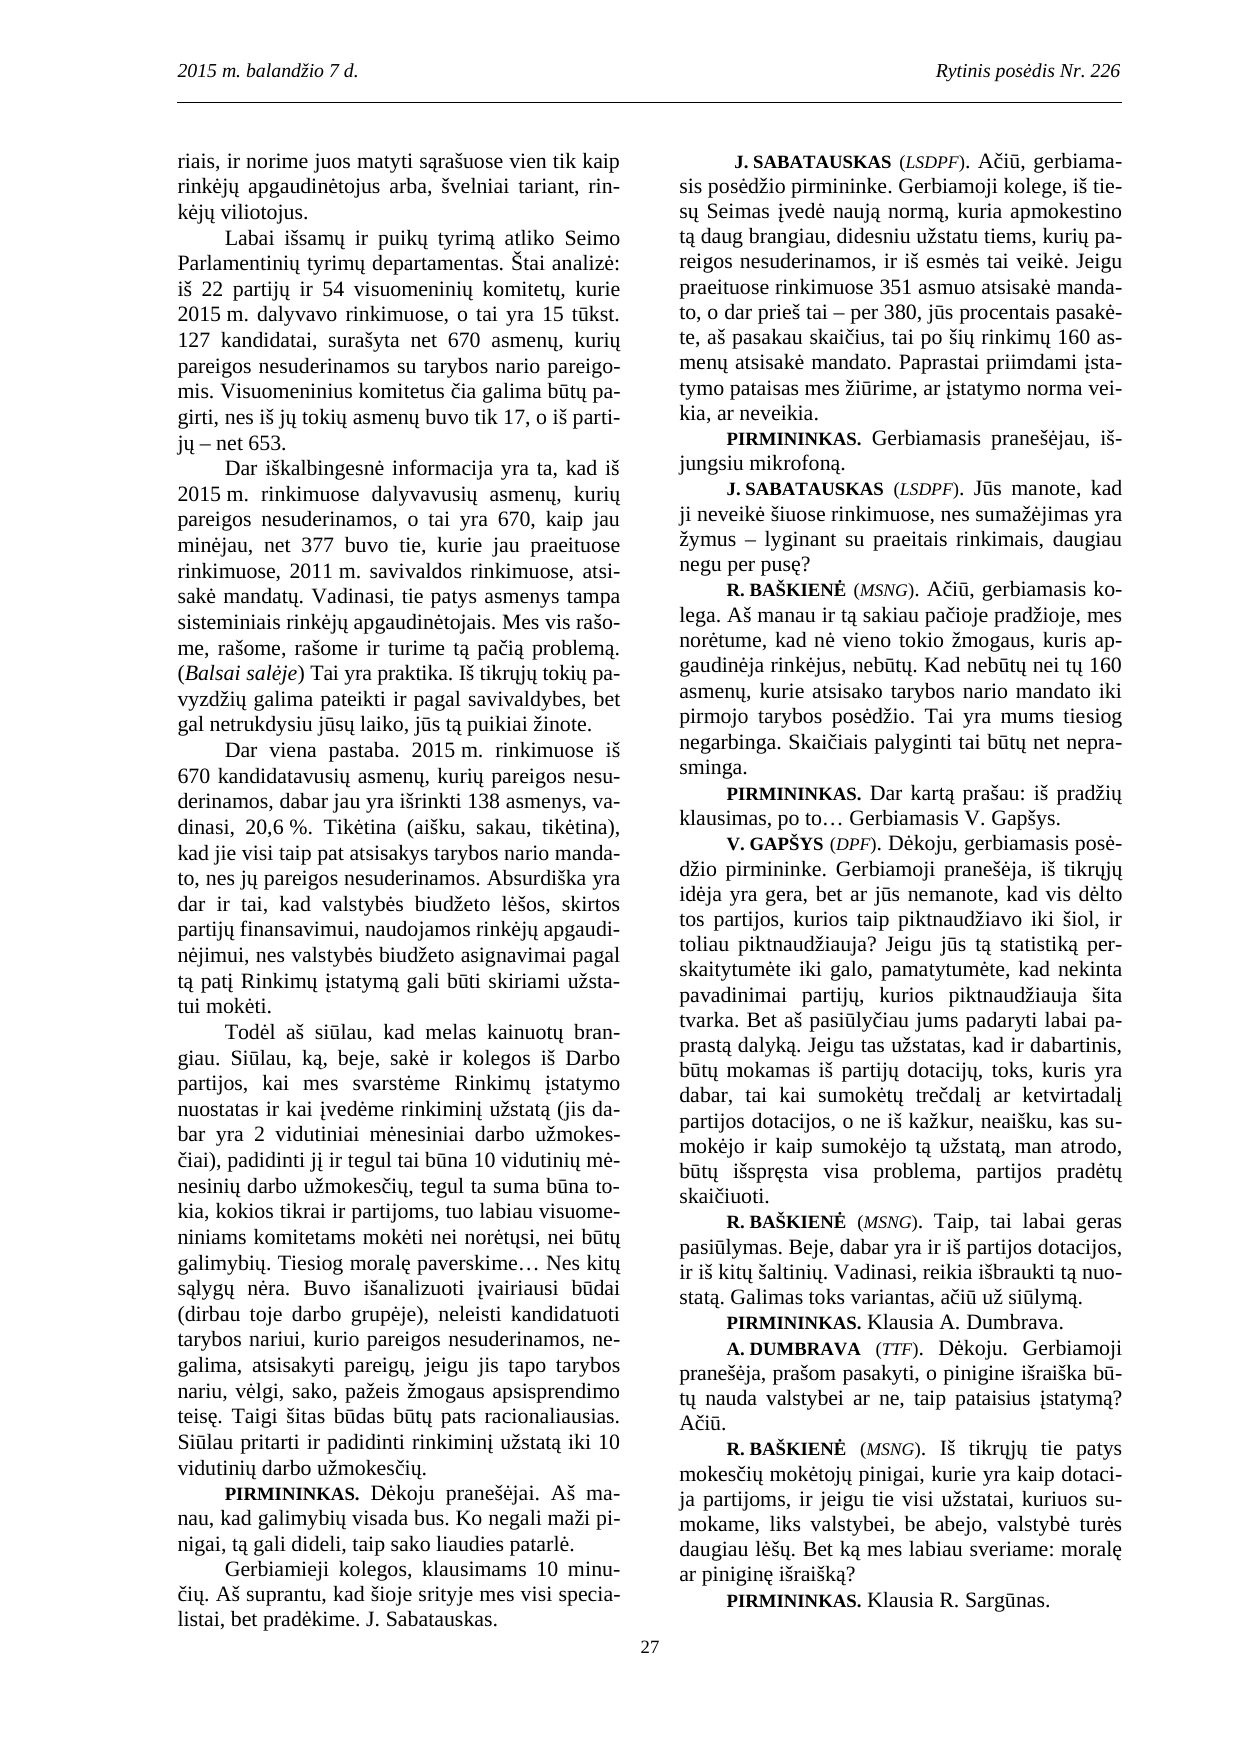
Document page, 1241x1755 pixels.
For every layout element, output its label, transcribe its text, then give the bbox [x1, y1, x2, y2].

text A. DUMBRAVA (TTF). Dė­ko­ju. Ger­bia­mo­ji pra­ne­šė­ja, pra­šom pa­sa­ky­ti, o pi­ni­gi­ne iš­raiš­ka bū­tų nau­da vals­ty­bei ar ne, taip pa­tai­sius įsta­ty­mą? Ačiū. [679, 1334, 1122, 1435]
text PIRMININKAS. Dė­ko­ju pra­ne­šė­jai. Aš ma­nau, kad ga­li­my­bių vi­sa­da bus. Ko ne­ga­li ma­ži pi­ni­gai, tą ga­li di­de­li, taip sa­ko liau­dies pa­tar­lė. [177, 1480, 620, 1556]
text PIRMININKAS. Ger­bia­ma­sis pra­ne­šė­jau, iš­jung­siu mik­ro­fo­ną. [679, 425, 1122, 475]
text Dar vie­na pa­sta­ba. 2015 m. rin­ki­muo­se iš 670 kan­di­da­ta­vu­sių as­me­nų, ku­rių pa­rei­gos ne­su­de­ri­na­mos, da­bar jau yra iš­rink­ti 138 as­me­nys, va­di­na­si, 20,6 %. Ti­kė­ti­na (aiš­ku, sa­kau, ti­kė­ti­na), kad jie vi­si taip pat at­si­sa­kys ta­ry­bos na­rio man­da­to, nes jų pa­rei­gos ne­su­de­ri­na­mos. Ab­sur­diš­ka yra dar ir tai, kad vals­ty­bės biu­dže­to lė­šos, skir­tos par­ti­jų fi­nan­sa­vi­mui, nau­do­ja­mos rin­kė­jų ap­gau­di­nė­ji­mui, nes vals­ty­bės biu­dže­to asig­na­vi­mai pa­gal tą pa­tį Rin­ki­mų įsta­ty­mą ga­li bū­ti ski­ria­mi už­sta­tui mo­kė­ti. [177, 737, 620, 1019]
text PIRMININKAS. Klau­sia A. Dumb­ra­va. [679, 1309, 1122, 1334]
text R. BAŠKIENĖ (MSNG). Ačiū, ger­bia­ma­sis ko­le­ga. Aš ma­nau ir tą sa­kiau pa­čio­je pra­džio­je, mes no­rė­tu­me, kad nė vie­no to­kio žmo­gaus, ku­ris ap­gau­di­nė­ja rin­kė­jus, ne­bū­tų. Kad ne­bū­tų nei tų 160 as­me­nų, ku­rie at­si­sa­ko ta­ry­bos na­rio man­da­to iki pir­mo­jo ta­ry­bos po­sė­džio. Tai yra mums tie­siog ne­gar­bin­ga. Skai­čiais pa­ly­gin­ti tai bū­tų net ne­pra­smin­ga. [679, 576, 1122, 779]
text PIRMININKAS. Dar kar­tą pra­šau: iš pra­džių klau­si­mas, po to… Ger­bia­ma­sis V. Gap­šys. [679, 779, 1122, 830]
text La­bai iš­sa­mų ir pui­kų ty­ri­mą at­li­ko Sei­mo Par­la­men­ti­nių ty­ri­mų de­par­ta­men­tas. Štai ana­li­zė: iš 22 par­ti­jų ir 54 vi­suo­me­ni­nių ko­mi­te­tų, ku­rie 2015 m. da­ly­va­vo rin­ki­muo­se, o tai yra 15 tūkst. 127 kan­di­da­tai, su­ra­šy­ta net 670 as­me­nų, ku­rių pa­rei­gos ne­su­de­ri­na­mos su ta­ry­bos na­rio pa­rei­go­mis. Vi­suo­me­ni­nius ko­mi­te­tus čia ga­li­ma bū­tų pa­gir­ti, nes iš jų to­kių as­me­nų bu­vo tik 17, o iš par­ti­jų – net 653. [177, 224, 620, 455]
text V. GAPŠYS (DPF). Dė­ko­ju, ger­bia­ma­sis po­sė­džio pir­mi­nin­ke. Ger­bia­mo­ji pra­ne­šė­ja, iš tik­rų­jų idė­ja yra ge­ra, bet ar jūs ne­ma­no­te, kad vis dėl­to tos par­ti­jos, ku­rios taip pik­tnau­džia­vo iki šiol, ir to­liau pik­tnau­džiau­ja? Jei­gu jūs tą sta­tis­ti­ką per­skai­ty­tu­mė­te iki ga­lo, pa­ma­ty­tu­mė­te, kad ne­kin­ta pa­va­di­ni­mai par­ti­jų, ku­rios pik­tnau­džiau­ja ši­ta tvar­ka. Bet aš pa­siū­ly­čiau jums pa­da­ry­ti la­bai pa­pras­tą da­ly­ką. Jei­gu tas už­sta­tas, kad ir da­bar­ti­nis, bū­tų mo­ka­mas iš par­ti­jų do­ta­ci­jų, toks, ku­ris yra da­bar, tai kai su­mo­kė­tų treč­da­lį ar ket­vir­ta­da­lį par­ti­jos do­ta­ci­jos, o ne iš kaž­kur, ne­aiš­ku, kas su­mo­kė­jo ir kaip su­mo­kė­jo tą už­sta­tą, man at­ro­do, bū­tų iš­spręs­ta vi­sa pro­ble­ma, par­ti­jos pra­dė­tų skai­čiuo­ti. [679, 830, 1122, 1208]
text R. BAŠKIENĖ (MSNG). Iš tik­rų­jų tie pa­tys mo­kes­čių mo­kė­to­jų pi­ni­gai, ku­rie yra kaip do­ta­ci­ja par­ti­joms, ir jei­gu tie vi­si už­sta­tai, ku­riuos su­mo­ka­me, liks vals­ty­bei, be abe­jo, vals­ty­bė tu­rės dau­giau lė­šų. Bet ką mes la­biau sve­ria­me: mo­ra­lę ar pi­ni­gi­nę iš­raiš­ką? [679, 1435, 1122, 1587]
text PIRMININKAS. Klau­sia R. Sar­gū­nas. [679, 1587, 1122, 1612]
text Dar iš­kal­bin­ges­nė in­for­ma­ci­ja yra ta, kad iš 2015 m. rin­ki­muo­se da­ly­va­vu­sių as­me­nų, ku­rių pa­rei­gos ne­su­de­ri­na­mos, o tai yra 670, kaip jau mi­nė­jau, net 377 bu­vo tie, ku­rie jau pra­ei­tuo­se rin­ki­muo­se, 2011 m. sa­vi­val­dos rin­ki­muo­se, at­si­sa­kė man­da­tų. Va­di­na­si, tie pa­tys as­me­nys tam­pa sis­te­mi­niais rin­kė­jų ap­gau­di­nė­to­jais. Mes vis ra­šo­me, ra­šo­me, ra­šo­me ir tu­ri­me tą pa­čią pro­ble­mą. (Bal­sai sa­lė­je) Tai yra prak­ti­ka. Iš tik­rų­jų to­kių pa­vyz­džių ga­li­ma pa­teik­ti ir pa­gal sa­vi­val­dy­bes, bet gal ne­truk­dy­siu jū­sų lai­ko, jūs tą pui­kiai ži­no­te. [177, 455, 620, 737]
text R. BAŠKIENĖ (MSNG). Taip, tai la­bai ge­ras pa­siū­ly­mas. Be­je, da­bar yra ir iš par­ti­jos do­ta­ci­jos, ir iš ki­tų šal­ti­nių. Va­di­na­si, rei­kia iš­brauk­ti tą nuo­sta­tą. Ga­li­mas toks va­rian­tas, ačiū už siū­ly­mą. [679, 1208, 1122, 1309]
text Ger­bia­mie­ji ko­le­gos, klau­si­mams 10 mi­nu­čių. Aš su­pran­tu, kad šio­je sri­ty­je mes vi­si spe­cia­lis­tai, bet pra­dė­ki­me. J. Sa­ba­taus­kas. [177, 1556, 620, 1631]
text J. SABATAUSKAS (LSDPF). Jūs ma­no­te, kad ji ne­vei­kė šiuo­se rin­ki­muo­se, nes su­ma­žė­ji­mas yra žy­mus – ly­gi­nant su pra­ei­tais rin­ki­mais, dau­giau ne­gu per pu­sę? [679, 475, 1122, 576]
text J. SABATAUSKAS (LSDPF). Ačiū, ger­bia­ma­sis po­sė­džio pir­mi­nin­ke. Ger­bia­mo­ji ko­le­ge, iš tie­sų Sei­mas įve­dė nau­ją nor­mą, ku­ria ap­mo­kes­ti­no tą daug bran­giau, di­des­niu už­sta­tu tiems, ku­rių pa­rei­gos ne­su­de­ri­na­mos, ir iš es­mės tai ­vei­kė. Jei­gu pra­ei­tuo­se rin­ki­muo­se 351 as­muo at­si­sa­kė man­da­to, o dar prieš tai – per 380, jūs pro­cen­tais pa­sa­kė­te, aš pa­sa­kau skai­čius, tai po šių rin­ki­mų 160 as­me­nų at­si­sa­kė man­da­to. Pa­pras­tai pri­im­da­mi įsta­ty­mo pa­tai­sas mes žiū­ri­me, ar įsta­ty­mo nor­ma vei­kia, ar ne­vei­kia. [679, 148, 1122, 425]
text riais, ir no­ri­me juos ma­ty­ti są­ra­šuo­se vien tik kaip rin­kė­jų ap­gau­di­nė­to­jus ar­ba, švel­niai ta­riant, rin­kė­jų vi­lio­to­jus. [177, 148, 620, 224]
text To­dėl aš siū­lau, kad me­las kai­nuo­tų bran­giau. Siū­lau, ką, be­je, sa­kė ir ko­le­gos iš Dar­bo par­ti­jos, kai mes svars­tė­me Rin­ki­mų įsta­ty­mo nuo­sta­tas ir kai įve­dė­me rin­ki­mi­nį už­sta­tą (jis da­bar yra 2 vi­du­ti­niai mė­ne­si­niai dar­bo už­mo­kes­čiai), pa­di­din­ti jį ir te­gul tai bū­na 10 vi­du­ti­nių mė­ne­si­nių dar­bo už­mo­kes­čių, te­gul ta su­ma bū­na to­kia, ko­kios tik­rai ir par­ti­joms, tuo la­biau vi­suo­me­ni­niams ko­mi­te­tams mo­kė­ti nei no­rė­tų­si, nei bū­tų ga­li­my­bių. Tie­siog mo­ra­lę pa­vers­ki­me… Nes ki­tų są­ly­gų nė­ra. Bu­vo iš­ana­li­zuo­ti įvai­riau­si bū­dai (dir­bau to­je dar­bo gru­pė­je), ne­leis­ti kan­di­da­tuo­ti ta­ry­bos na­riui, ku­rio pa­rei­gos ne­su­de­ri­na­mos, ne­ga­li­ma, at­si­sa­ky­ti pa­rei­gų, jei­gu jis ta­po ta­ry­bos na­riu, vėl­gi, sa­ko, pa­žeis žmo­gaus ap­si­spren­di­mo tei­sę. Tai­gi ši­tas bū­das bū­tų pats ra­cio­na­liau­sias. Siū­lau pri­tar­ti ir pa­di­din­ti rin­ki­mi­nį už­sta­tą iki 10 vi­du­ti­nių dar­bo už­mo­kes­čių. [177, 1019, 620, 1480]
